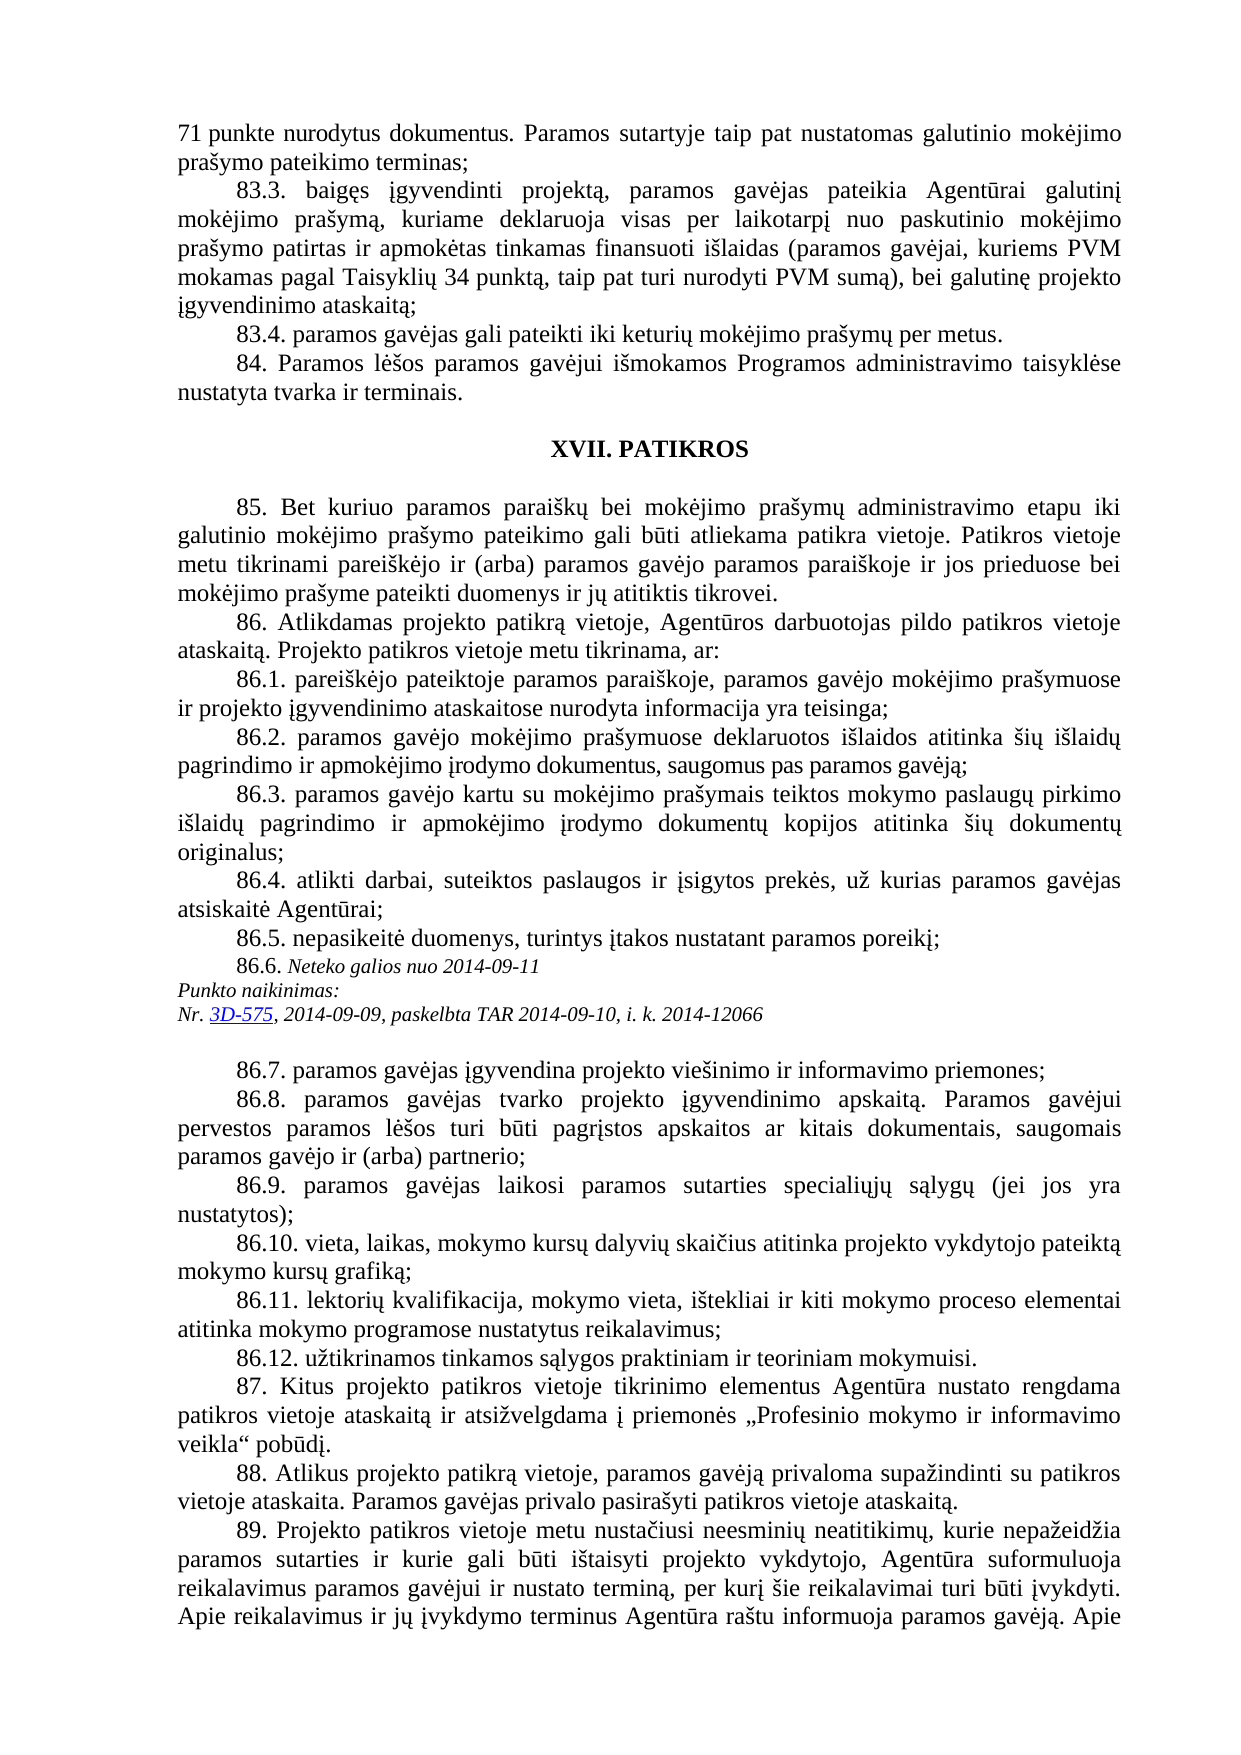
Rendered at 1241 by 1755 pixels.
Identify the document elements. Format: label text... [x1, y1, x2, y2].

text 71 punkte nurodytus dokumentus. Paramos sutartyje taip pat nustatomas galutinio mokėjimo prašymo pateikimo terminas; [177, 118, 1122, 176]
text 86.10. vieta, laikas, mokymo kursų dalyvių skaičius atitinka projekto vykdytojo pateiktą mokymo kursų grafiką; [177, 1228, 1122, 1285]
text 86.5. nepasikeitė duomenys, turintys įtakos nustatant paramos poreikį; [177, 923, 1122, 952]
text 87. Kitus projekto patikros vietoje tikrinimo elementus Agentūra nustato rengdama patikros vietoje ataskaitą ir atsižvelgdama į priemonės „Profesinio mokymo ir informavimo veikla“ pobūdį. [177, 1371, 1122, 1458]
text 86.7. paramos gavėjas įgyvendina projekto viešinimo ir informavimo priemones; [177, 1055, 1122, 1084]
text 84. Paramos lėšos paramos gavėjui išmokamos Programos administravimo taisyklėse nustatyta tvarka ir terminais. [177, 348, 1122, 406]
text 86. Atlikdamas projekto patikrą vietoje, Agentūros darbuotojas pildo patikros vietoje ataskaitą. Projekto patikros vietoje metu tikrinama, ar: [177, 607, 1122, 664]
text 86.12. užtikrinamos tinkamos sąlygos praktiniam ir teoriniam mokymuisi. [177, 1343, 1122, 1371]
text 86.3. paramos gavėjo kartu su mokėjimo prašymais teiktos mokymo paslaugų pirkimo išlaidų pagrindimo ir apmokėjimo įrodymo dokumentų kopijos atitinka šių dokumentų originalus; [177, 779, 1122, 866]
text Punkto naikinimas: [177, 978, 1122, 1002]
text 86.8. paramos gavėjas tvarko projekto įgyvendinimo apskaitą. Paramos gavėjui pervestos paramos lėšos turi būti pagrįstos apskaitos ar kitais dokumentais, saugomais paramos gavėjo ir (arba) partnerio; [177, 1084, 1122, 1170]
text 88. Atlikus projekto patikrą vietoje, paramos gavėją privaloma supažindinti su patikros vietoje ataskaita. Paramos gavėjas privalo pasirašyti patikros vietoje ataskaitą. [177, 1458, 1122, 1515]
text 89. Projekto patikros vietoje metu nustačiusi neesminių neatitikimų, kurie nepažeidžia paramos sutarties ir kurie gali būti ištaisyti projekto vykdytojo, Agentūra suformuluoja reikalavimus paramos gavėjui ir nustato terminą, per kurį šie reikalavimai turi būti įvykdyti. Apie reikalavimus ir jų įvykdymo terminus Agentūra raštu informuoja paramos gavėją. Apie [177, 1515, 1122, 1630]
text 85. Bet kuriuo paramos paraiškų bei mokėjimo prašymų administravimo etapu iki galutinio mokėjimo prašymo pateikimo gali būti atliekama patikra vietoje. Patikros vietoje metu tikrinami pareiškėjo ir (arba) paramos gavėjo paramos paraiškoje ir jos prieduose bei mokėjimo prašyme pateikti duomenys ir jų atitiktis tikrovei. [177, 492, 1122, 607]
text 86.1. pareiškėjo pateiktoje paramos paraiškoje, paramos gavėjo mokėjimo prašymuose ir projekto įgyvendinimo ataskaitose nurodyta informacija yra teisinga; [177, 664, 1122, 722]
text 86.6. Neteko galios nuo 2014-09-11 [177, 952, 1122, 978]
text XVII. PATIKROS [177, 434, 1122, 463]
text 86.2. paramos gavėjo mokėjimo prašymuose deklaruotos išlaidos atitinka šių išlaidų pagrindimo ir apmokėjimo įrodymo dokumentus, saugomus pas paramos gavėją; [177, 722, 1122, 779]
text 86.4. atlikti darbai, suteiktos paslaugos ir įsigytos prekės, už kurias paramos gavėjas atsiskaitė Agentūrai; [177, 866, 1122, 923]
text Nr. 3D-575, 2014-09-09, paskelbta TAR 2014-09-10, i. k. 2014-12066 [177, 1002, 1122, 1026]
text 86.11. lektorių kvalifikacija, mokymo vieta, ištekliai ir kiti mokymo proceso elementai atitinka mokymo programose nustatytus reikalavimus; [177, 1285, 1122, 1343]
text 86.9. paramos gavėjas laikosi paramos sutarties specialiųjų sąlygų (jei jos yra nustatytos); [177, 1170, 1122, 1228]
text 83.3. baigęs įgyvendinti projektą, paramos gavėjas pateikia Agentūrai galutinį mokėjimo prašymą, kuriame deklaruoja visas per laikotarpį nuo paskutinio mokėjimo prašymo patirtas ir apmokėtas tinkamas finansuoti išlaidas (paramos gavėjai, kuriems PVM mokamas pagal Taisyklių 34 punktą, taip pat turi nurodyti PVM sumą), bei galutinę projekto įgyvendinimo ataskaitą; [177, 176, 1122, 319]
text 83.4. paramos gavėjas gali pateikti iki keturių mokėjimo prašymų per metus. [177, 319, 1122, 348]
